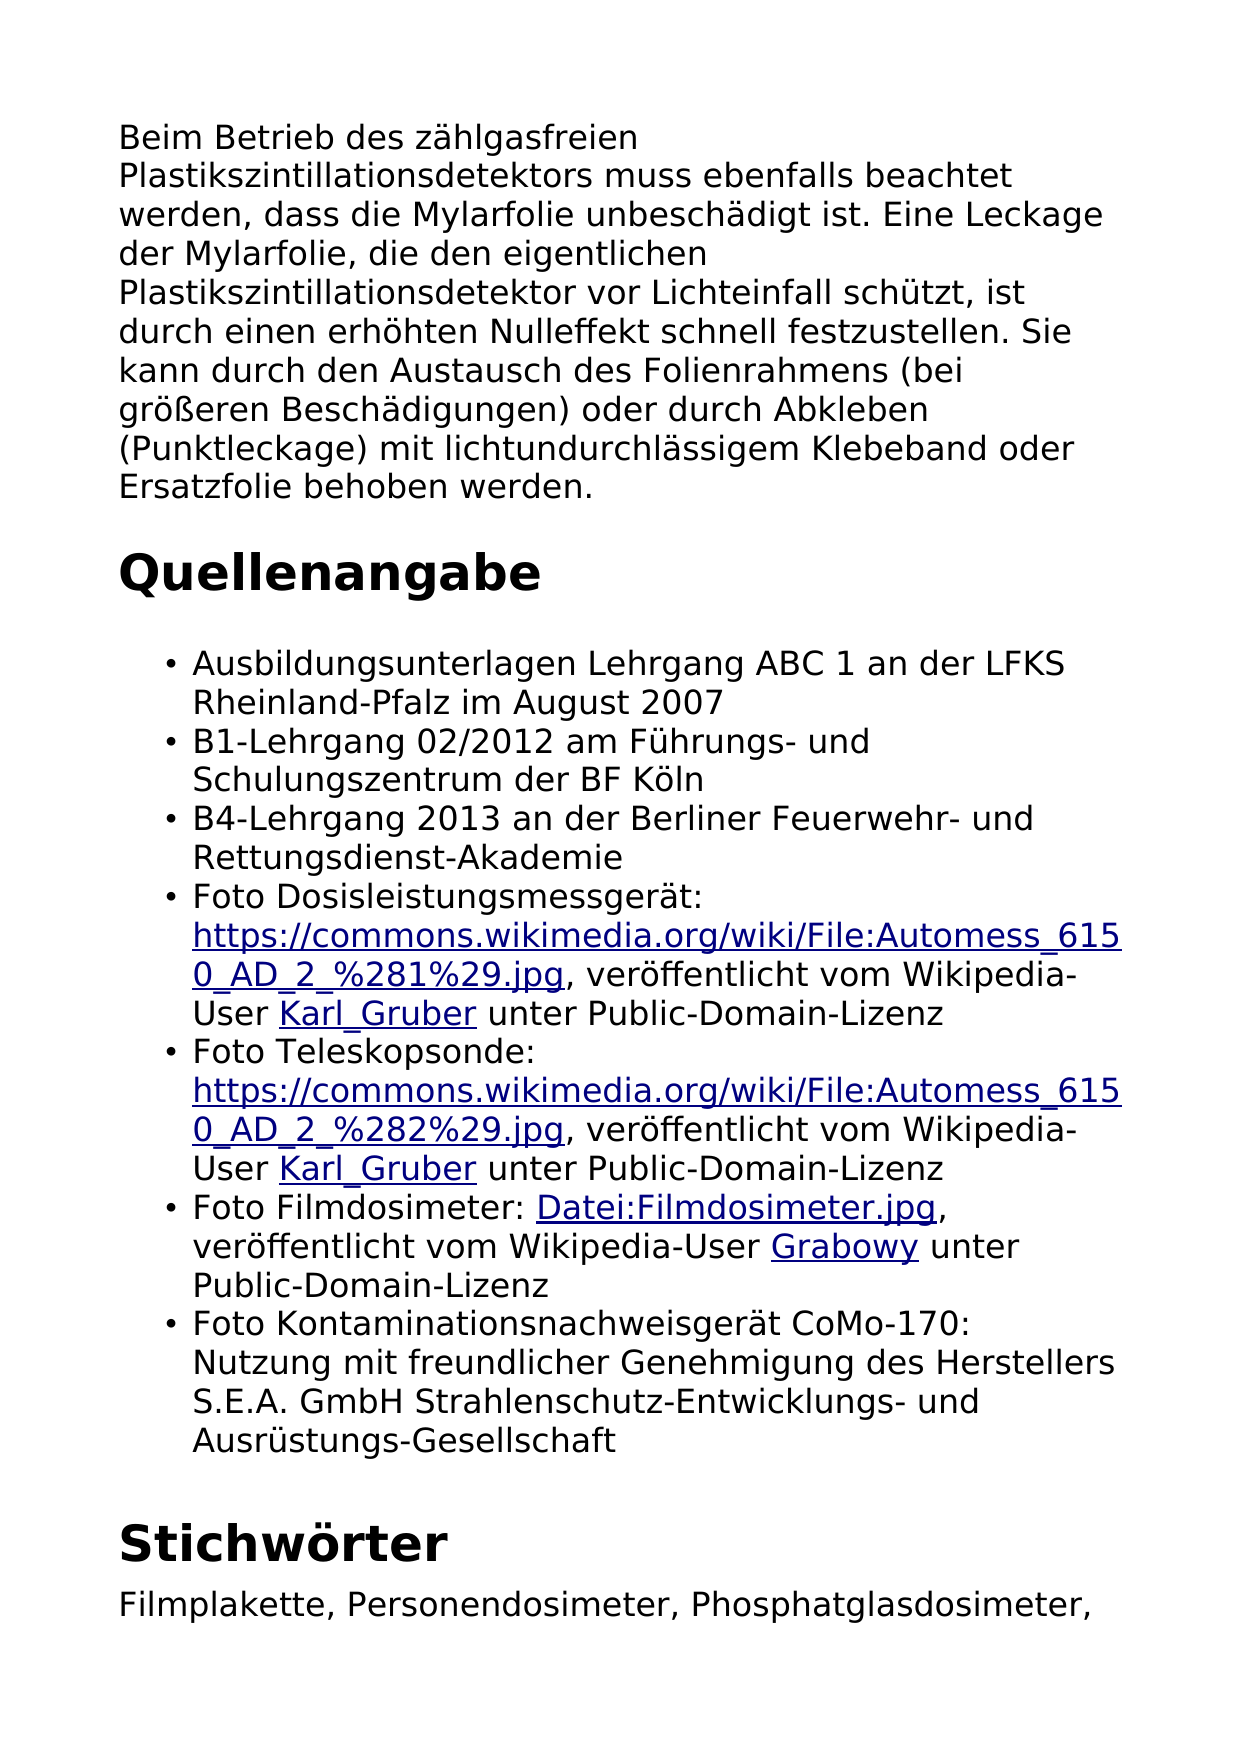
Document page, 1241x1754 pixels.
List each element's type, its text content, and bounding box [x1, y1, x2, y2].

list B1-Lehrgang 02/2012 am Führungs- und Schulungszentrum der BF Köln [177, 722, 1122, 800]
list Foto Dosisleistungsmessgerät: https://commons.wikimedia.org/wiki/File:Automess_6150_AD_2_%281%29.jpg, veröffentlicht vom Wikipedia-User Karl_Gruber unter Public-Domain-Lizenz [177, 877, 1122, 1033]
list Ausbildungsunterlagen Lehrgang ABC 1 an der LFKS Rheinland-Pfalz im August 2007 [177, 644, 1122, 722]
text Beim Betrieb des zählgasfreien Plastikszintillationsdetektors muss ebenfalls beachtet werden, dass die Mylarfolie unbeschädigt ist. Eine Leckage der Mylarfolie, die den eigentlichen Plastikszintillationsdetektor vor Lichteinfall schützt, ist durch einen erhöhten Nulleffekt schnell festzustellen. Sie kann durch den Austausch des Folienrahmens (bei größeren Beschädigungen) oder durch Abkleben (Punktleckage) mit lichtundurchlässigem Klebeband oder Ersatzfolie behoben werden. [118, 118, 1122, 507]
list Foto Teleskopsonde: https://commons.wikimedia.org/wiki/File:Automess_6150_AD_2_%282%29.jpg, veröffentlicht vom Wikipedia-User Karl_Gruber unter Public-Domain-Lizenz [177, 1033, 1122, 1188]
list B4-Lehrgang 2013 an der Berliner Feuerwehr- und Rettungsdienst-Akademie [177, 800, 1122, 877]
text Filmplakette, Personendosimeter, Phosphatglasdosimeter, [118, 1586, 1122, 1624]
subtitle Quellenangabe [118, 544, 1122, 602]
list Foto Filmdosimeter: Datei:Filmdosimeter.jpg, veröffentlicht vom Wikipedia-User Grabowy unter Public-Domain-Lizenz [177, 1188, 1122, 1305]
subtitle Stichwörter [118, 1515, 1122, 1573]
list Foto Kontaminationsnachweisgerät CoMo-170: Nutzung mit freundlicher Genehmigung des Herstellers S.E.A. GmbH Strahlenschutz-Entwicklungs- und Ausrüstungs-Gesellschaft [177, 1305, 1122, 1460]
